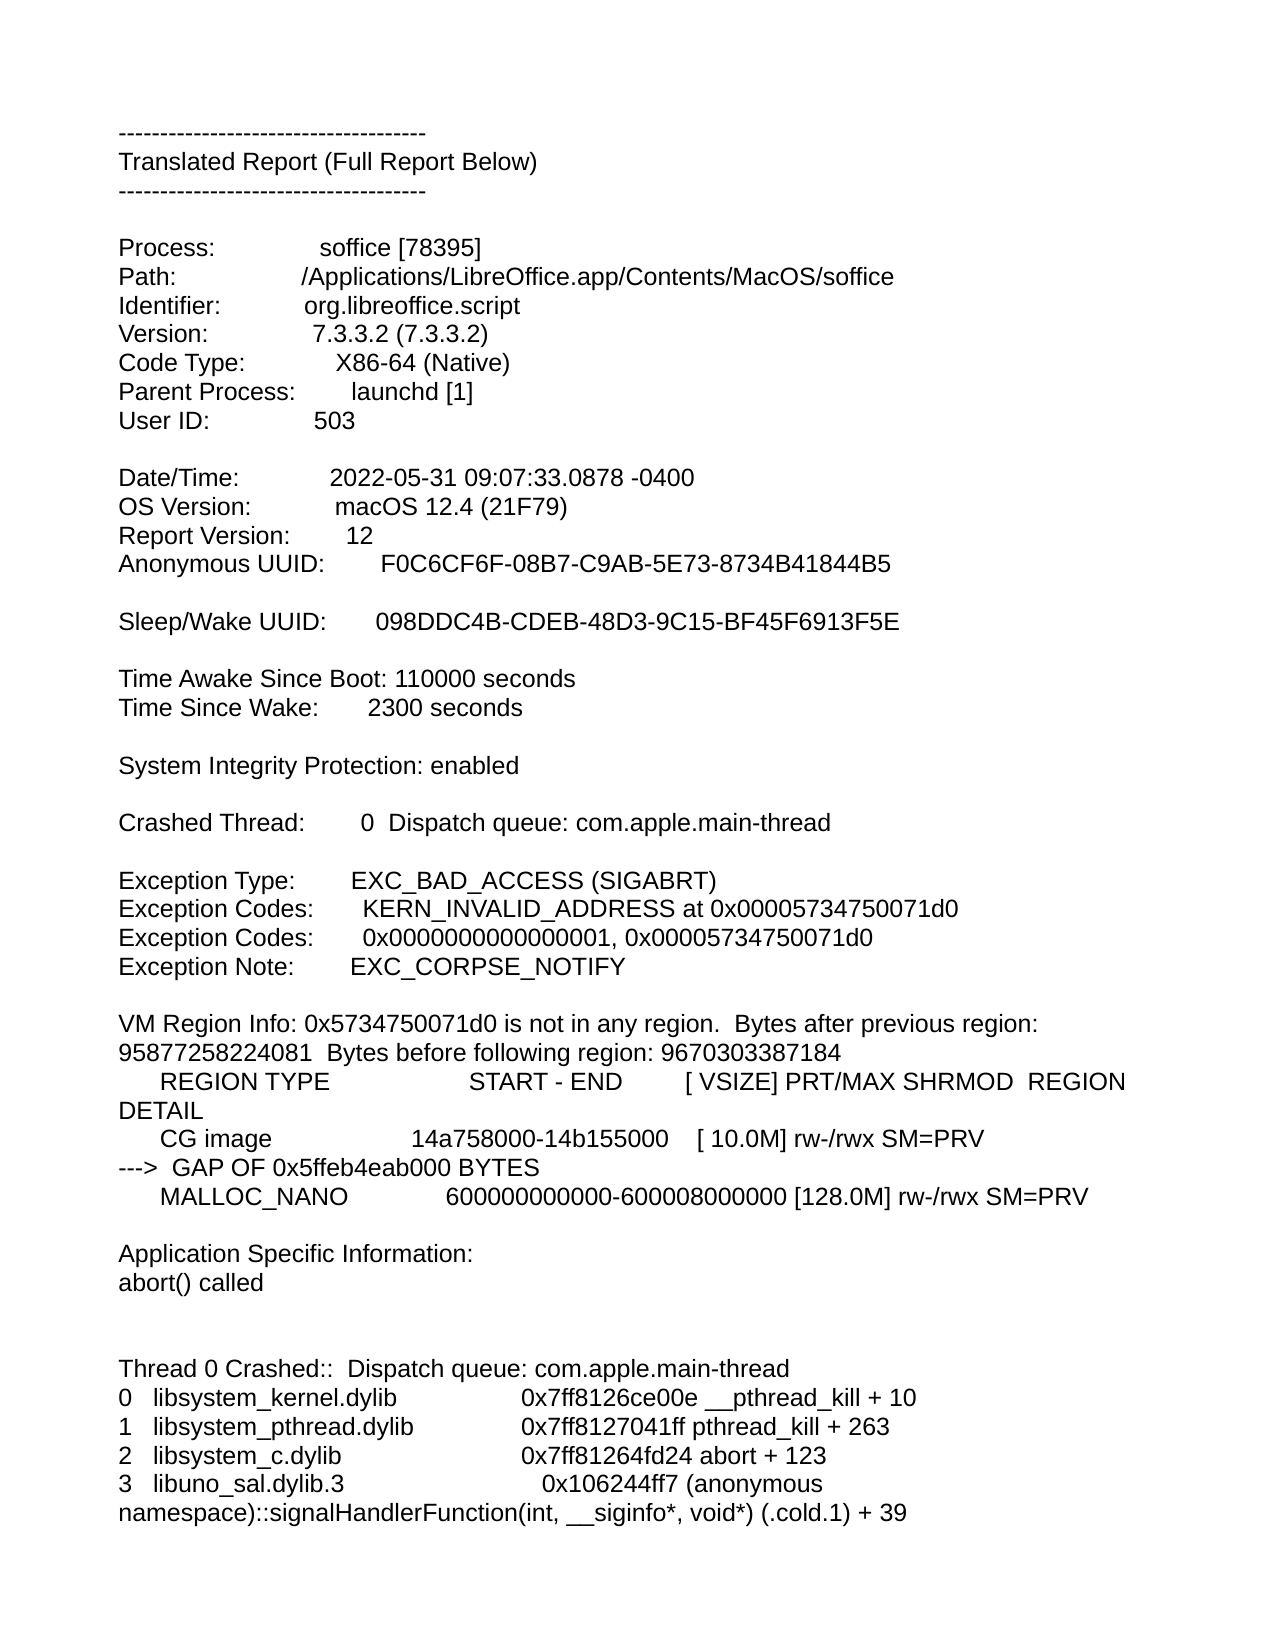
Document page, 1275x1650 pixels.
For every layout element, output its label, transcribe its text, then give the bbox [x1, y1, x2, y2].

text Time Since Wake: 2300 seconds [118, 693, 1157, 722]
text Crashed Thread: 0 Dispatch queue: com.apple.main-thread [118, 808, 1157, 837]
text Exception Note: EXC_CORPSE_NOTIFY [118, 952, 1157, 981]
text 0 libsystem_kernel.dylib 0x7ff8126ce00e __pthread_kill + 10 [118, 1383, 1157, 1412]
text Report Version: 12 [118, 521, 1157, 549]
text abort() called [118, 1268, 1157, 1297]
text 3 libuno_sal.dylib.3 0x106244ff7 (anonymous namespace)::signalHandlerFunction(int, __siginfo*, void*) (.cold.1) + 39 [118, 1469, 1157, 1527]
text 2 libsystem_c.dylib 0x7ff81264fd24 abort + 123 [118, 1441, 1157, 1469]
text OS Version: macOS 12.4 (21F79) [118, 492, 1157, 521]
text Time Awake Since Boot: 110000 seconds [118, 664, 1157, 693]
text Parent Process: launchd [1] [118, 377, 1157, 406]
text REGION TYPE START - END [ VSIZE] PRT/MAX SHRMOD REGION DETAIL [118, 1067, 1157, 1124]
text Sleep/Wake UUID: 098DDC4B-CDEB-48D3-9C15-BF45F6913F5E [118, 607, 1157, 636]
text Identifier: org.libreoffice.script [118, 291, 1157, 319]
text Date/Time: 2022-05-31 09:07:33.0878 -0400 [118, 463, 1157, 492]
text Code Type: X86-64 (Native) [118, 348, 1157, 377]
text Exception Codes: 0x0000000000000001, 0x00005734750071d0 [118, 923, 1157, 952]
text VM Region Info: 0x5734750071d0 is not in any region. Bytes after previous region: 95877258224081 Bytes before following region: 9670303387184 [118, 1009, 1157, 1067]
text ---> GAP OF 0x5ffeb4eab000 BYTES [118, 1153, 1157, 1182]
text Thread 0 Crashed:: Dispatch queue: com.apple.main-thread [118, 1354, 1157, 1383]
text System Integrity Protection: enabled [118, 751, 1157, 779]
text CG image 14a758000-14b155000 [ 10.0M] rw-/rwx SM=PRV [118, 1124, 1157, 1153]
text MALLOC_NANO 600000000000-600008000000 [128.0M] rw-/rwx SM=PRV [118, 1182, 1157, 1211]
text Exception Type: EXC_BAD_ACCESS (SIGABRT) [118, 866, 1157, 894]
text 1 libsystem_pthread.dylib 0x7ff8127041ff pthread_kill + 263 [118, 1412, 1157, 1441]
text Version: 7.3.3.2 (7.3.3.2) [118, 319, 1157, 348]
text Path: /Applications/LibreOffice.app/Contents/MacOS/soffice [118, 262, 1157, 291]
text ------------------------------------- [118, 118, 1157, 147]
text Process: soffice [78395] [118, 233, 1157, 262]
text Application Specific Information: [118, 1239, 1157, 1268]
text Exception Codes: KERN_INVALID_ADDRESS at 0x00005734750071d0 [118, 894, 1157, 923]
text User ID: 503 [118, 406, 1157, 434]
text Translated Report (Full Report Below) [118, 147, 1157, 176]
text ------------------------------------- [118, 176, 1157, 204]
text Anonymous UUID: F0C6CF6F-08B7-C9AB-5E73-8734B41844B5 [118, 549, 1157, 578]
